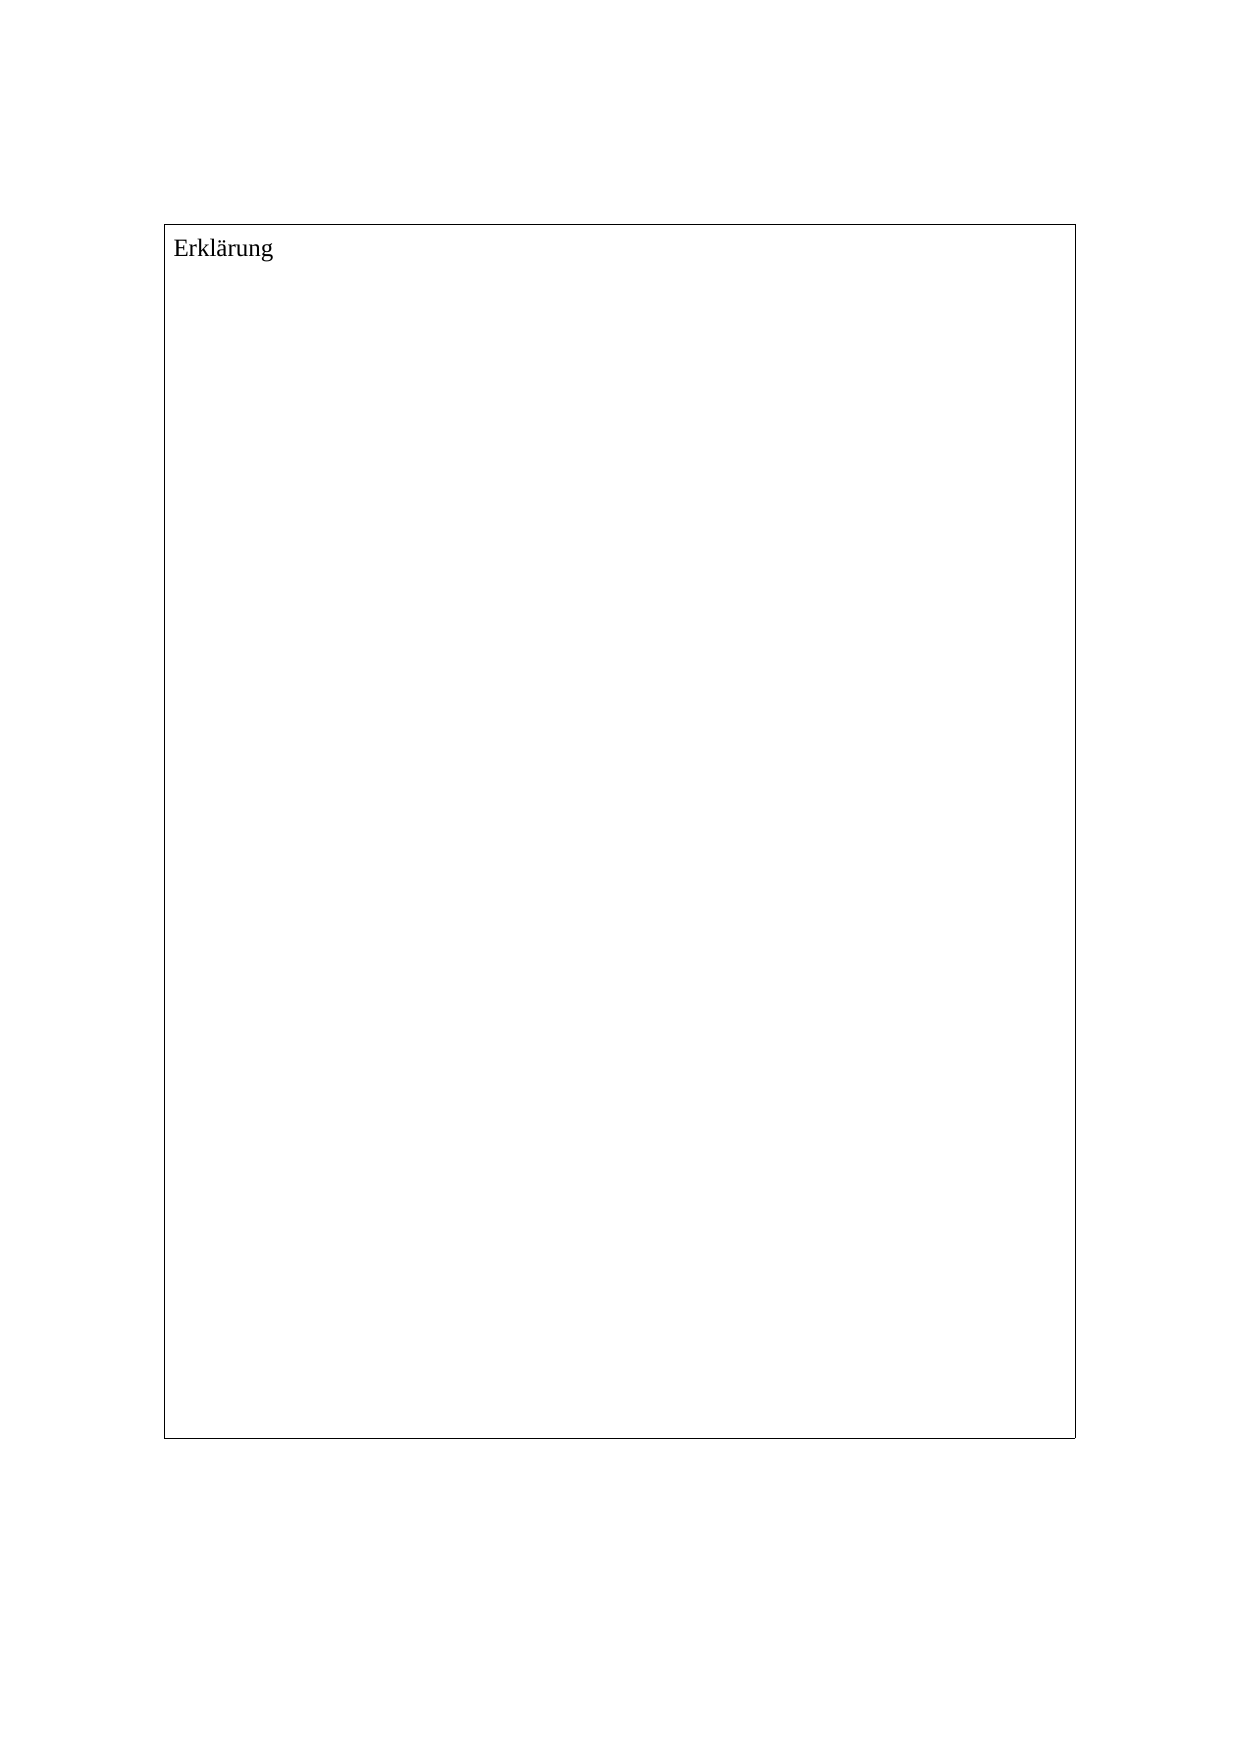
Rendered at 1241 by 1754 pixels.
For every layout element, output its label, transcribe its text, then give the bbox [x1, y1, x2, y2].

text Erklärung [173, 233, 1066, 261]
